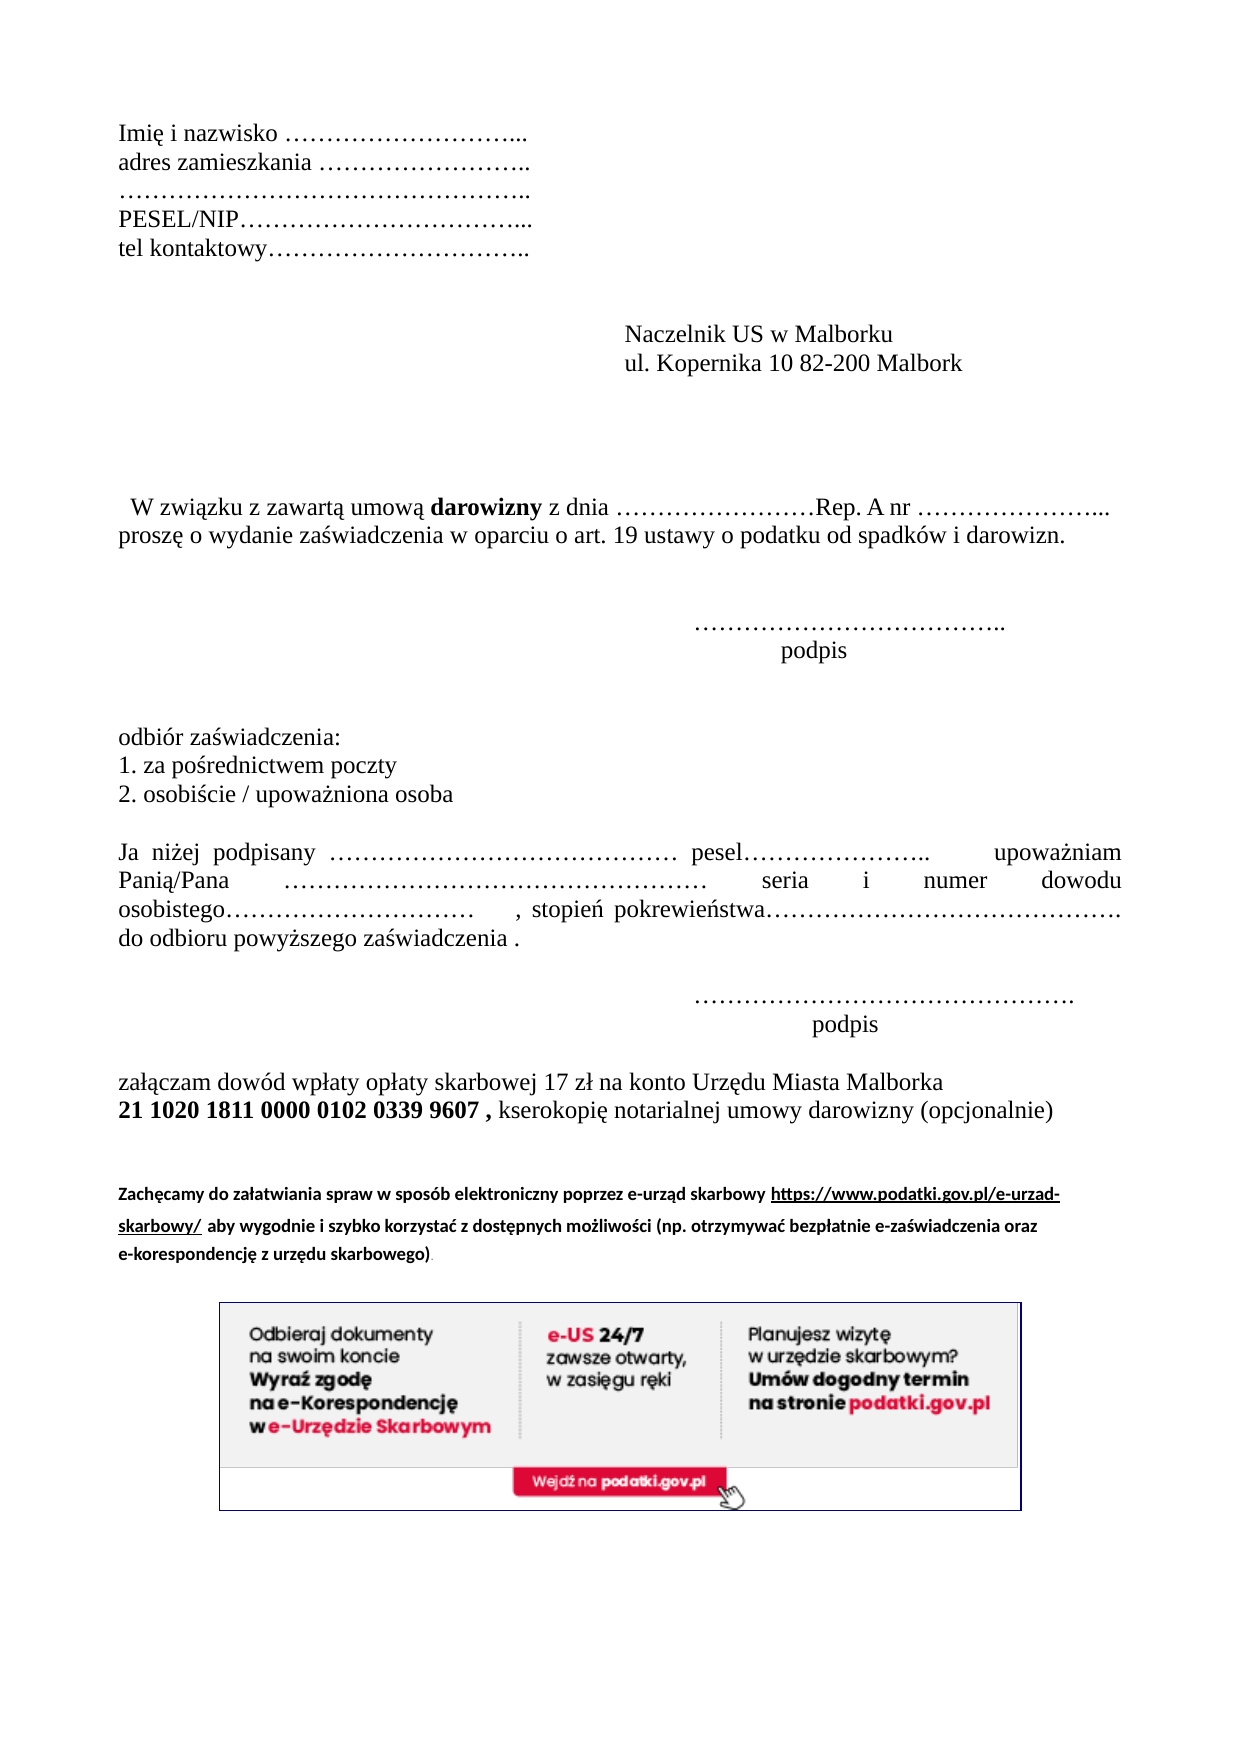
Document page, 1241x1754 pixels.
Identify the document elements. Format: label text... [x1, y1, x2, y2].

text Ja niżej podpisany …………………………………… pesel………………….. upoważniam Panią/Pana …………………………………………… seria i numer dowodu osobistego………………………… , stopień pokrewieństwa……………………………………. do odbioru powyższego zaświadczenia . [118, 837, 1122, 952]
text 21 1020 1811 0000 0102 0339 9607 , kserokopię notarialnej umowy darowizny (opcjonalnie) [118, 1096, 1122, 1124]
text 2. osobiście / upoważniona osoba [118, 779, 1122, 808]
text W związku z zawartą umową darowizny z dnia ……………………Rep. A nr …………………... [118, 492, 1122, 521]
text podpis [118, 1009, 1122, 1038]
text proszę o wydanie zaświadczenia w oparciu o art. 19 ustawy o podatku od spadków i darowizn. [118, 521, 1122, 549]
text 1. za pośrednictwem poczty [118, 751, 1122, 779]
text ………………………………………. [118, 981, 1122, 1009]
text ul. Kopernika 10 82-200 Malbork [118, 348, 1122, 377]
picture [220, 1303, 1020, 1510]
text Imię i nazwisko ………………………... [118, 118, 1122, 147]
text Naczelnik US w Malborku [118, 319, 1122, 348]
text adres zamieszkania …………………….. [118, 147, 1122, 176]
text załączam dowód wpłaty opłaty skarbowej 17 zł na konto Urzędu Miasta Malborka [118, 1067, 1122, 1096]
text ………………………………………….. [118, 176, 1122, 204]
text Zachęcamy do załatwiania spraw w sposób elektroniczny poprzez e-urząd skarbowy https://www.podatki.gov.pl/e-urzad-skarbowy/ aby wygodnie i szybko korzystać z dostępnych możliwości (np. otrzymywać bezpłatnie e-zaświadczenia oraz e-korespondencję z urzędu skarbowego). [118, 1182, 1122, 1265]
text ……………………………….. [118, 607, 1122, 636]
text PESEL/NIP……………………………... [118, 204, 1122, 233]
text podpis [118, 636, 1122, 664]
text tel kontaktowy………………………….. [118, 233, 1122, 262]
text odbiór zaświadczenia: [118, 722, 1122, 751]
